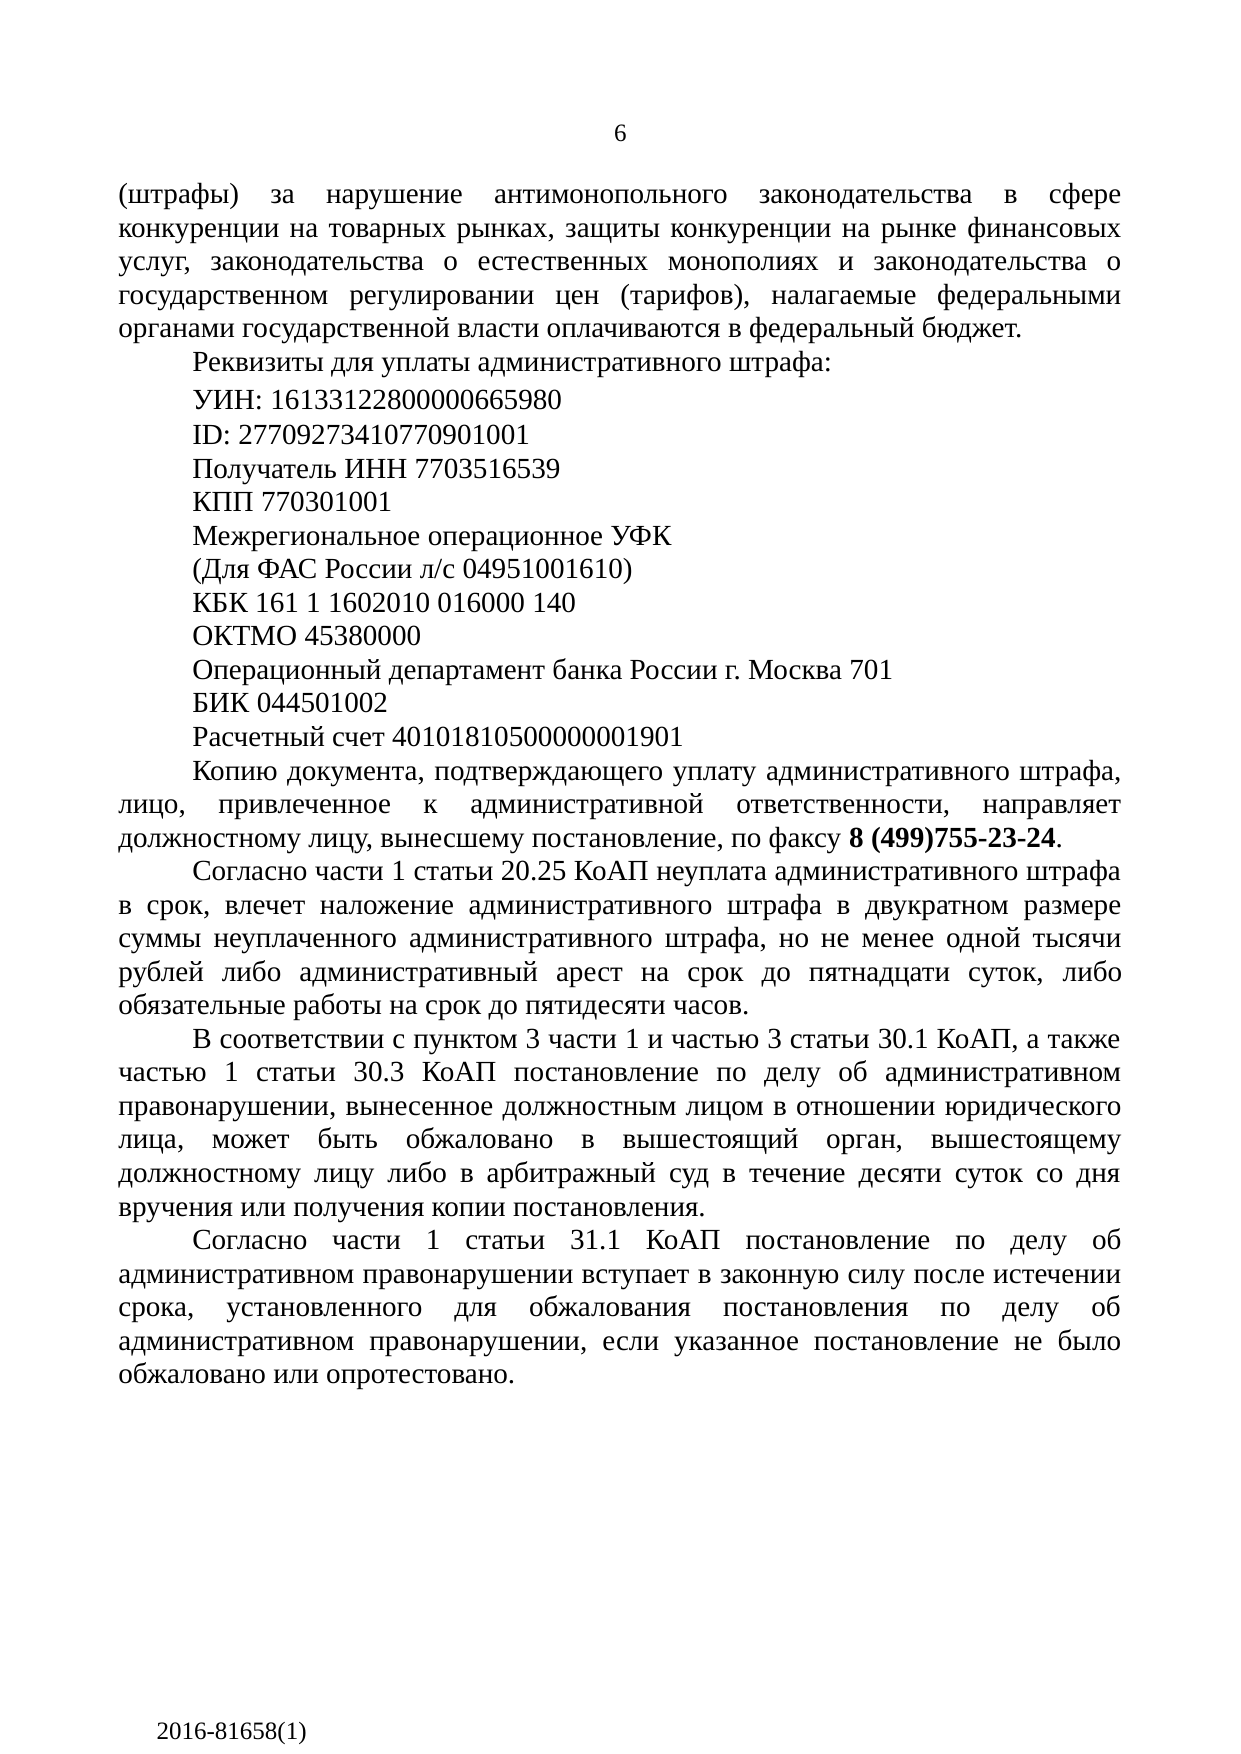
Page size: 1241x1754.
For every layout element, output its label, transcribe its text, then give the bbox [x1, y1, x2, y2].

text КБК 161 1 1602010 016000 140 [118, 585, 1122, 618]
text Межрегиональное операционное УФК [118, 518, 1122, 551]
text Реквизиты для уплаты административного штрафа: [118, 344, 1122, 378]
text В соответствии с пунктом 3 части 1 и частью 3 статьи 30.1 КоАП, а также частью 1 статьи 30.3 КоАП постановление по делу об административном правонарушении, вынесенное должностным лицом в отношении юридического лица, может быть обжаловано в вышестоящий орган, вышестоящему должностному лицу либо в арбитражный суд в течение десяти суток со дня вручения или получения копии постановления. [118, 1021, 1122, 1222]
text (штрафы) за нарушение антимонопольного законодательства в сфере конкуренции на товарных рынках, защиты конкуренции на рынке финансовых услуг, законодательства о естественных монополиях и законодательства о государственном регулировании цен (тарифов), налагаемые федеральными органами государственной власти оплачиваются в федеральный бюджет. [118, 176, 1122, 344]
text УИН: 16133122800000665980 [118, 378, 1122, 415]
text Расчетный счет 40101810500000001901 [118, 719, 1122, 753]
text БИК 044501002 [118, 686, 1122, 719]
text КПП 770301001 [118, 484, 1122, 518]
text ОКТМО 45380000 [118, 618, 1122, 652]
text Получатель ИНН 7703516539 [118, 451, 1122, 484]
text (Для ФАС России л/с 04951001610) [118, 551, 1122, 585]
text Копию документа, подтверждающего уплату административного штрафа, лицо, привлеченное к административной ответственности, направляет должностному лицу, вынесшему постановление, по факсу 8 (499)755-23-24. [118, 753, 1122, 853]
text Согласно части 1 статьи 20.25 КоАП неуплата административного штрафа в срок, влечет наложение административного штрафа в двукратном размере суммы неуплаченного административного штрафа, но не менее одной тысячи рублей либо административный арест на срок до пятнадцати суток, либо обязательные работы на срок до пятидесяти часов. [118, 853, 1122, 1021]
text ID: 27709273410770901001 [118, 415, 1122, 451]
text Согласно части 1 статьи 31.1 КоАП постановление по делу об административном правонарушении вступает в законную силу после истечении срока, установленного для обжалования постановления по делу об административном правонарушении, если указанное постановление не было обжаловано или опротестовано. [118, 1222, 1122, 1390]
text Операционный департамент банка России г. Москва 701 [118, 652, 1122, 686]
